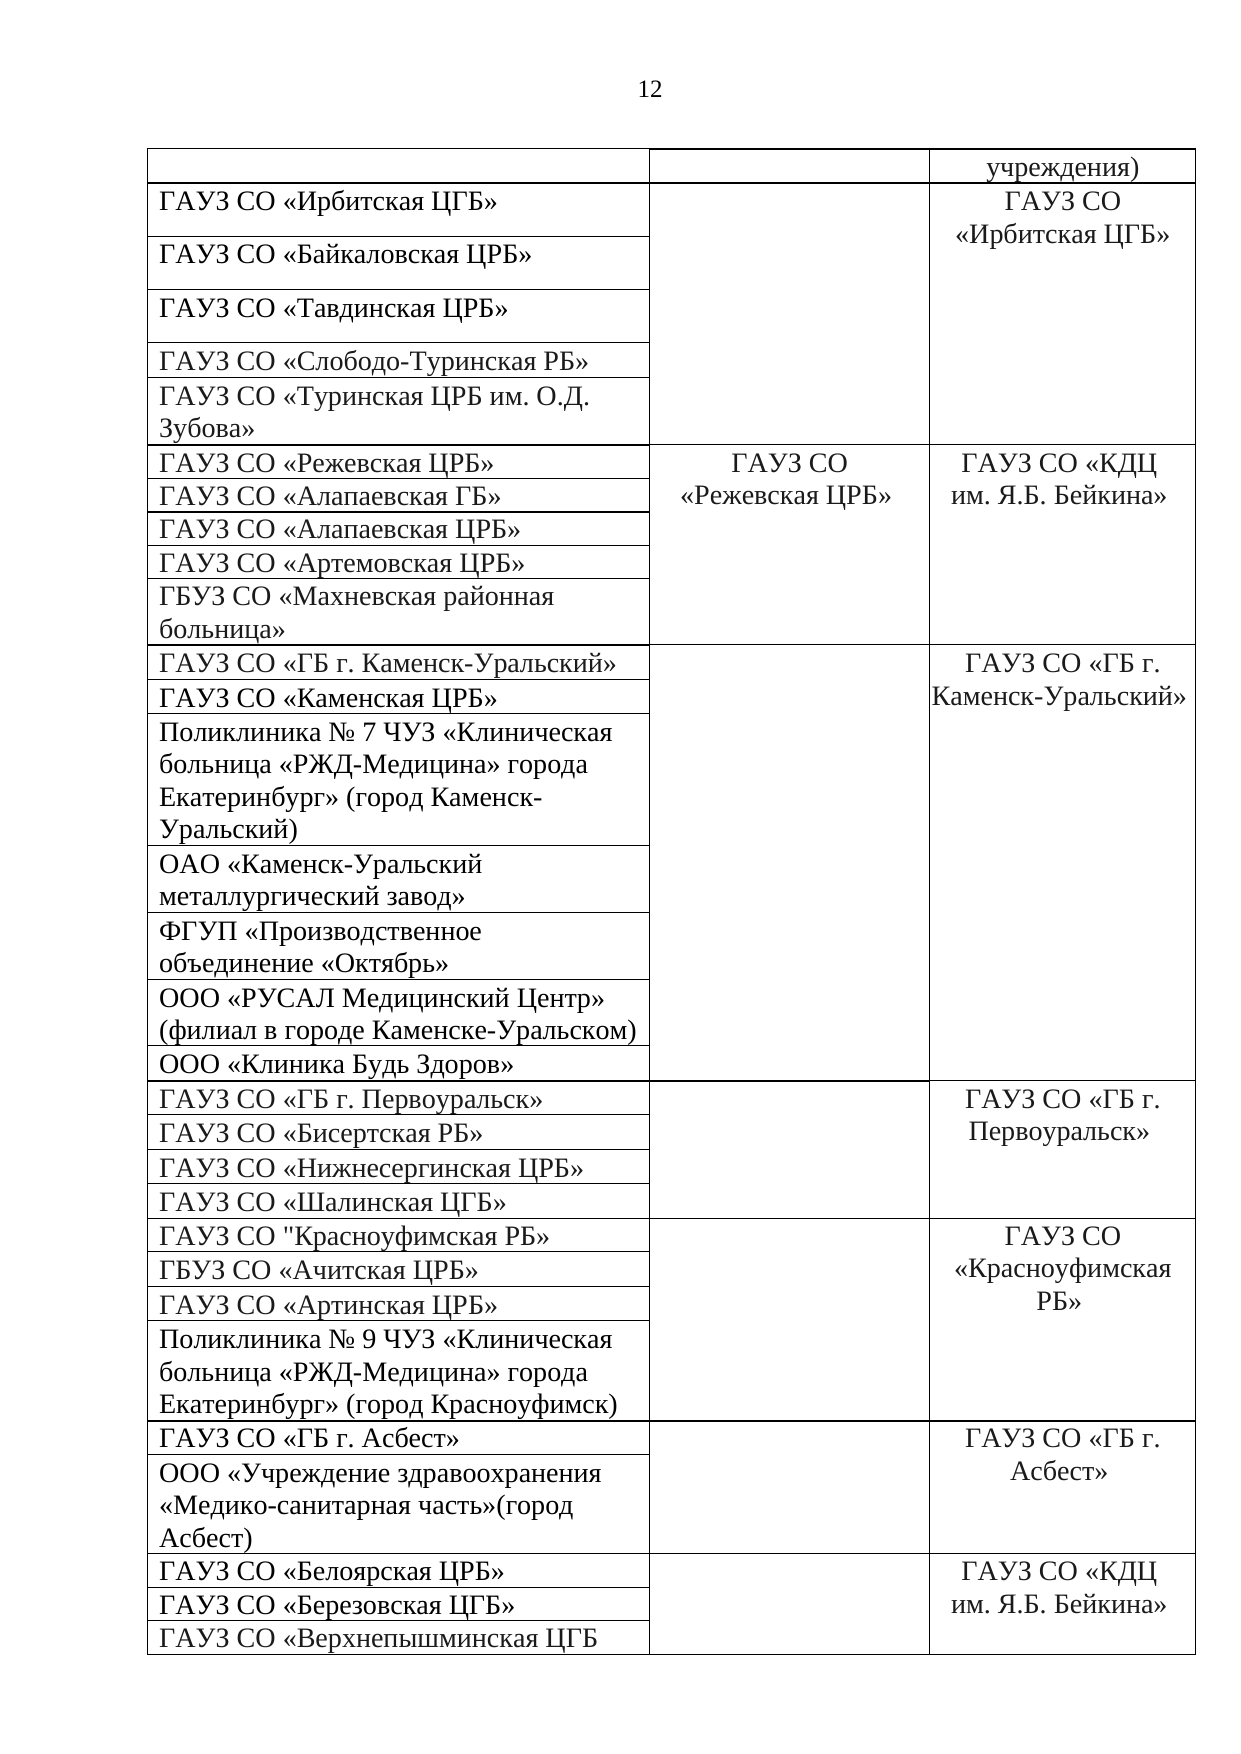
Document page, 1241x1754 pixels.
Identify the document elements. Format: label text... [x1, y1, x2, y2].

table_cell ООО «Клиника Будь Здоров» [148, 1046, 649, 1080]
table_cell ГАУЗ СО «Березовская ЦГБ» [148, 1588, 649, 1620]
table_cell ГАУЗ СО «Тавдинская ЦРБ» [148, 290, 649, 342]
table_cell ФГУП «Производственное объединение «Октябрь» [148, 913, 649, 978]
table_cell Поликлиника № 7 ЧУЗ «Клиническая больница «РЖД-Медицина» города Екатеринбург» (город Каменск-Уральский) [148, 714, 649, 845]
table_cell ГАУЗ СО «ГБ г. Асбест» [148, 1422, 649, 1454]
table_cell ГАУЗ СО «Каменская ЦРБ» [148, 680, 649, 713]
table_cell [650, 1422, 929, 1553]
table_cell [148, 149, 649, 182]
table_cell ГАУЗ СО «Режевская ЦРБ» [650, 445, 929, 644]
table_cell [650, 184, 929, 443]
table_cell ГАУЗ СО «Красноуфимская РБ» [930, 1219, 1195, 1419]
table_cell ГАУЗ СО «Алапаевская ЦРБ» [148, 513, 649, 545]
table_cell ГАУЗ СО «Ирбитская ЦГБ» [930, 184, 1195, 443]
table_cell ГАУЗ СО «Ирбитская ЦГБ» [148, 184, 649, 236]
table_cell ГАУЗ СО «ГБ г. Асбест» [930, 1422, 1195, 1553]
table_cell ГАУЗ СО «Шалинская ЦГБ» [148, 1184, 649, 1218]
table_cell ГАУЗ СО «Туринская ЦРБ им. О.Д. Зубова» [148, 378, 649, 443]
table_cell ГАУЗ СО «ГБ г. Каменск-Уральский» [930, 645, 1195, 1080]
table_cell ГАУЗ СО «Бисертская РБ» [148, 1115, 649, 1149]
table_cell ООО «РУСАЛ Медицинский Центр» (филиал в городе Каменске-Уральском) [148, 980, 649, 1045]
table_cell [650, 645, 929, 1080]
table_cell [650, 150, 929, 182]
table_cell ГАУЗ СО "Красноуфимская РБ» [148, 1219, 649, 1251]
table_cell ГАУЗ СО «Верхнепышминская ЦГБ [148, 1621, 649, 1653]
table_cell ГАУЗ СО «Алапаевская ГБ» [148, 479, 649, 511]
table_cell ГАУЗ СО «Байкаловская ЦРБ» [148, 237, 649, 289]
table_cell учреждения) [930, 150, 1195, 182]
table_cell ГАУЗ СО «Слободо-Туринская РБ» [148, 343, 649, 377]
table_cell ГАУЗ СО «ГБ г. Первоуральск» [930, 1081, 1195, 1218]
table_cell ГБУЗ СО «Махневская районная больница» [148, 579, 649, 644]
table_cell ГАУЗ СО «Артинская ЦРБ» [148, 1287, 649, 1320]
table_cell Поликлиника № 9 ЧУЗ «Клиническая больница «РЖД-Медицина» города Екатеринбург» (город Красноуфимск) [148, 1321, 649, 1419]
table_cell ГАУЗ СО «Артемовская ЦРБ» [148, 546, 649, 578]
table_cell ГАУЗ СО «Нижнесергинская ЦРБ» [148, 1150, 649, 1183]
table_cell ООО «Учреждение здравоохранения «Медико-санитарная часть»(город Асбест) [148, 1455, 649, 1553]
table_cell [650, 1219, 929, 1419]
table_cell ГАУЗ СО «Белоярская ЦРБ» [148, 1554, 649, 1587]
table_cell ГАУЗ СО «ГБ г. Каменск-Уральский» [148, 646, 649, 679]
table_cell ГАУЗ СО «КДЦ им. Я.Б. Бейкина» [930, 1554, 1195, 1653]
table_cell ГАУЗ СО «КДЦ им. Я.Б. Бейкина» [930, 445, 1195, 644]
table_cell [650, 1554, 929, 1653]
table_cell ГБУЗ СО «Ачитская ЦРБ» [148, 1252, 649, 1286]
table_cell ГАУЗ СО «Режевская ЦРБ» [148, 446, 649, 478]
table_cell [650, 1082, 929, 1218]
table_cell ОАО «Каменск-Уральский металлургический завод» [148, 846, 649, 912]
table_cell ГАУЗ СО «ГБ г. Первоуральск» [148, 1082, 649, 1114]
